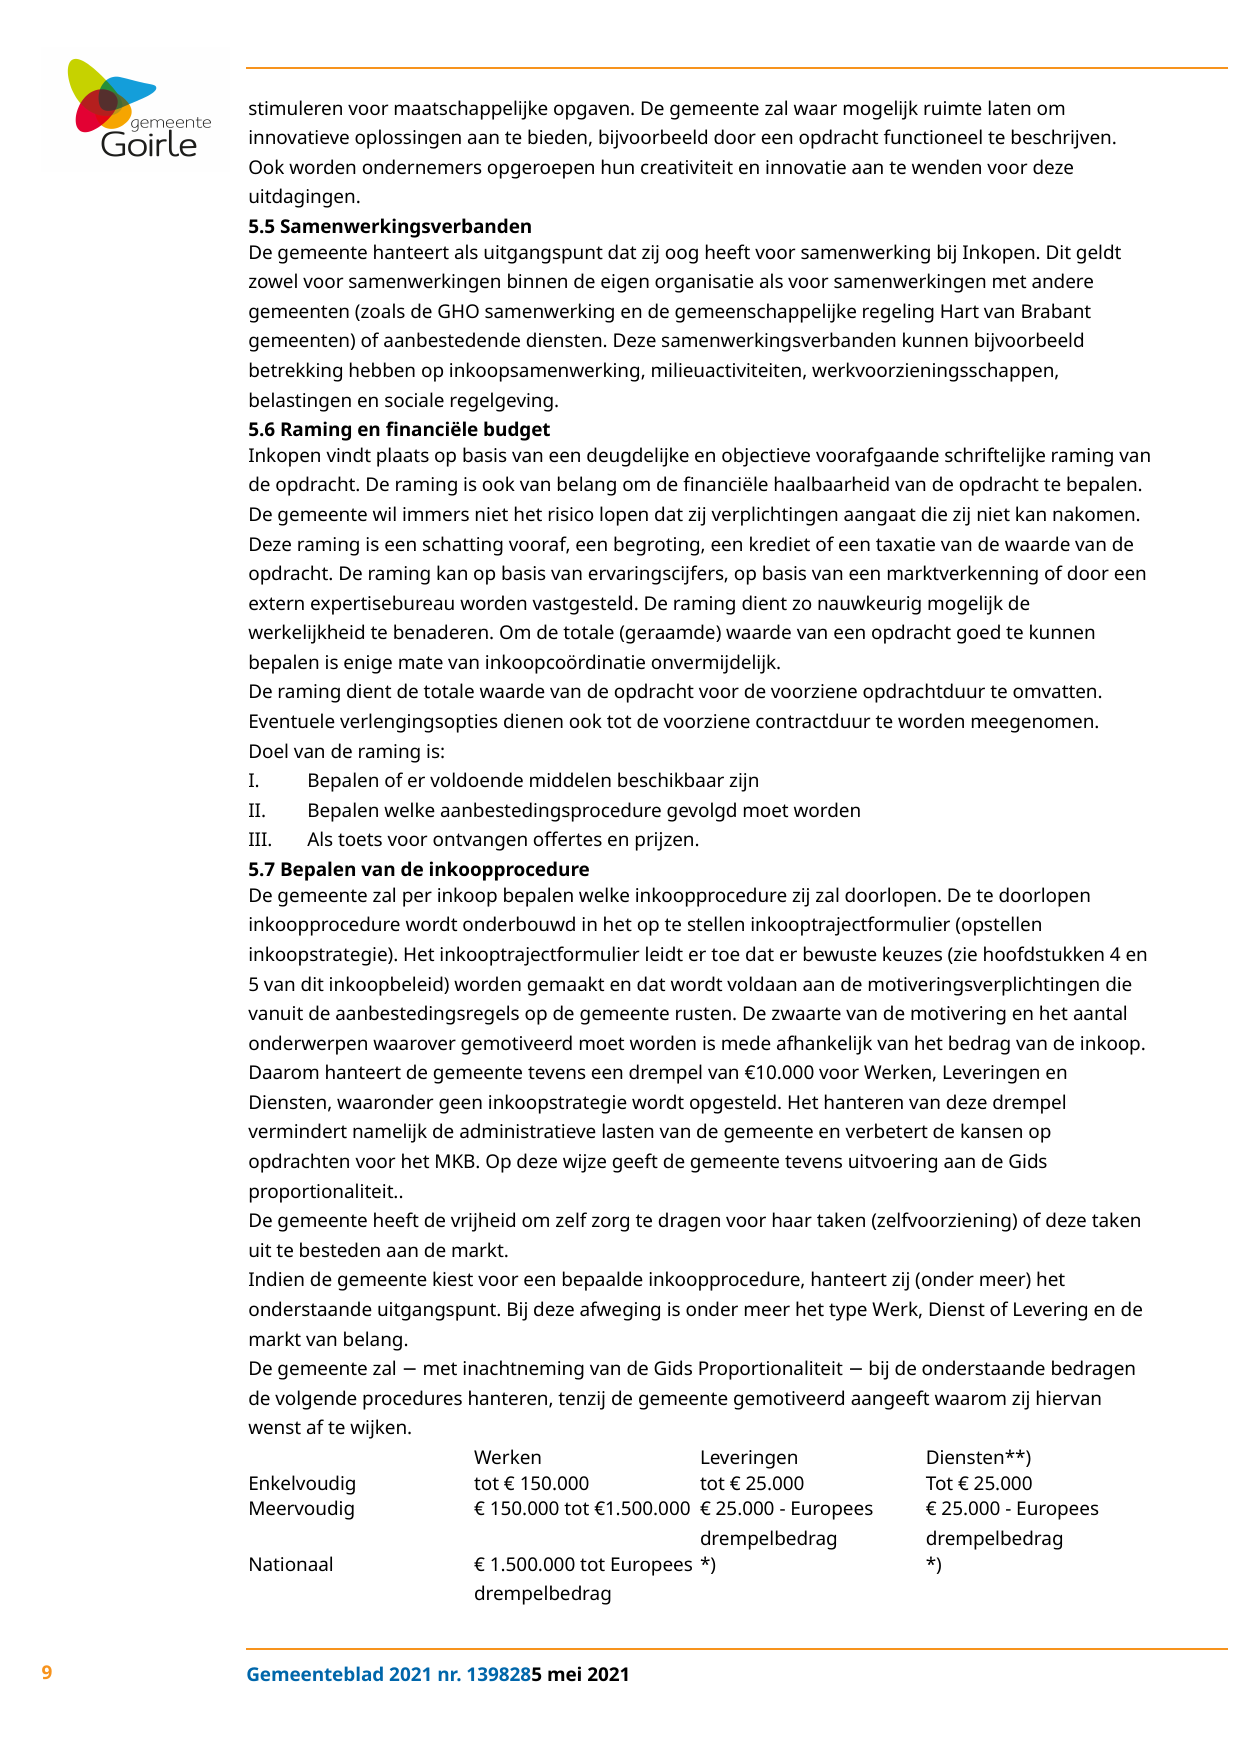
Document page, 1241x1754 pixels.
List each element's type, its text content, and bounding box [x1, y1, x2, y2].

text 5.6 Raming en financiële budget [248, 416, 1152, 442]
list Bepalen welke aanbestedingsprocedure gevolgd moet worden [248, 797, 1152, 823]
table_header Leveringen [700, 1444, 926, 1470]
text Indien de gemeente kiest voor een bepaalde inkoopprocedure, hanteert zij (onder meer) het onderstaande uitgangspunt. Bij deze afweging is onder meer het type Werk, Dienst of Levering en de markt van belang. [248, 1267, 1152, 1351]
text 5.7 Bepalen van de inkoopprocedure [248, 856, 1152, 882]
table_cell Meervoudig [248, 1496, 474, 1551]
text De gemeente zal − met inachtneming van de Gids Proportionaliteit − bij de onderstaande bedragen de volgende procedures hanteren, tenzij de gemeente gemotiveerd aangeeft waarom zij hiervan wenst af te wijken. [248, 1355, 1152, 1440]
table_cell Nationaal [248, 1551, 474, 1606]
text Inkopen vindt plaats op basis van een deugdelijke en objectieve voorafgaande schriftelijke raming van de opdracht. De raming is ook van belang om de financiële haalbaarheid van de opdracht te bepalen. De gemeente wil immers niet het risico lopen dat zij verplichtingen aangaat die zij niet kan nakomen. [248, 442, 1152, 527]
text 5.5 Samenwerkingsverbanden [248, 213, 1152, 239]
text Ook worden ondernemers opgeroepen hun creativiteit en innovatie aan te wenden voor deze uitdagingen. [248, 154, 1152, 209]
table_header Diensten**) [926, 1444, 1152, 1470]
table_cell € 25.000 - Europees drempelbedrag [926, 1496, 1152, 1551]
table_cell € 25.000 - Europees drempelbedrag [700, 1496, 926, 1551]
table_cell € 150.000 tot €1.500.000 [474, 1496, 700, 1551]
text Deze raming is een schatting vooraf, een begroting, een krediet of een taxatie van de waarde van de opdracht. De raming kan op basis van ervaringscijfers, op basis van een marktverkenning of door een extern expertisebureau worden vastgesteld. De raming dient zo nauwkeurig mogelijk de werkelijkheid te benaderen. Om de totale (geraamde) waarde van een opdracht goed te kunnen bepalen is enige mate van inkoopcoördinatie onvermijdelijk. [248, 531, 1152, 675]
table_header Werken [474, 1444, 700, 1470]
list Bepalen of er voldoende middelen beschikbaar zijn [248, 767, 1152, 793]
table_header [248, 1444, 474, 1470]
text De gemeente hanteert als uitgangspunt dat zij oog heeft voor samenwerking bij Inkopen. Dit geldt zowel voor samenwerkingen binnen de eigen organisatie als voor samenwerkingen met andere gemeenten (zoals de GHO samenwerking en de gemeenschappelijke regeling Hart van Brabant gemeenten) of aanbestedende diensten. Deze samenwerkingsverbanden kunnen bijvoorbeeld betrekking hebben op inkoopsamenwerking, milieuactiviteiten, werkvoorzieningsschappen, belastingen en sociale regelgeving. [248, 239, 1152, 412]
list Als toets voor ontvangen offertes en prijzen. [248, 827, 1152, 852]
picture [41, 47, 231, 172]
table_cell *) [926, 1551, 1152, 1606]
text De gemeente heeft de vrijheid om zelf zorg te dragen voor haar taken (zelfvoorziening) of deze taken uit te besteden aan de markt. [248, 1207, 1152, 1263]
text Doel van de raming is: [248, 738, 1152, 764]
text Daarom hanteert de gemeente tevens een drempel van €10.000 voor Werken, Leveringen en Diensten, waaronder geen inkoopstrategie wordt opgesteld. Het hanteren van deze drempel vermindert namelijk de administratieve lasten van de gemeente en verbetert de kansen op opdrachten voor het MKB. Op deze wijze geeft de gemeente tevens uitvoering aan de Gids proportionaliteit.. [248, 1059, 1152, 1203]
table_cell € 1.500.000 tot Europees drempelbedrag [474, 1551, 700, 1606]
text stimuleren voor maatschappelijke opgaven. De gemeente zal waar mogelijk ruimte laten om innovatieve oplossingen aan te bieden, bijvoorbeeld door een opdracht functioneel te beschrijven. [248, 95, 1152, 150]
table_cell tot € 25.000 [700, 1470, 926, 1496]
table_cell *) [700, 1551, 926, 1606]
table_cell Enkelvoudig [248, 1470, 474, 1496]
table_cell tot € 150.000 [474, 1470, 700, 1496]
table_cell Tot € 25.000 [926, 1470, 1152, 1496]
text De raming dient de totale waarde van de opdracht voor de voorziene opdrachtduur te omvatten. Eventuele verlengingsopties dienen ook tot de voorziene contractduur te worden meegenomen. [248, 679, 1152, 734]
text De gemeente zal per inkoop bepalen welke inkoopprocedure zij zal doorlopen. De te doorlopen inkoopprocedure wordt onderbouwd in het op te stellen inkooptrajectformulier (opstellen inkoopstrategie). Het inkooptrajectformulier leidt er toe dat er bewuste keuzes (zie hoofdstukken 4 en 5 van dit inkoopbeleid) worden gemaakt en dat wordt voldaan aan de motiveringsverplichtingen die vanuit de aanbestedingsregels op de gemeente rusten. De zwaarte van de motivering en het aantal onderwerpen waarover gemotiveerd moet worden is mede afhankelijk van het bedrag van de inkoop. [248, 882, 1152, 1056]
